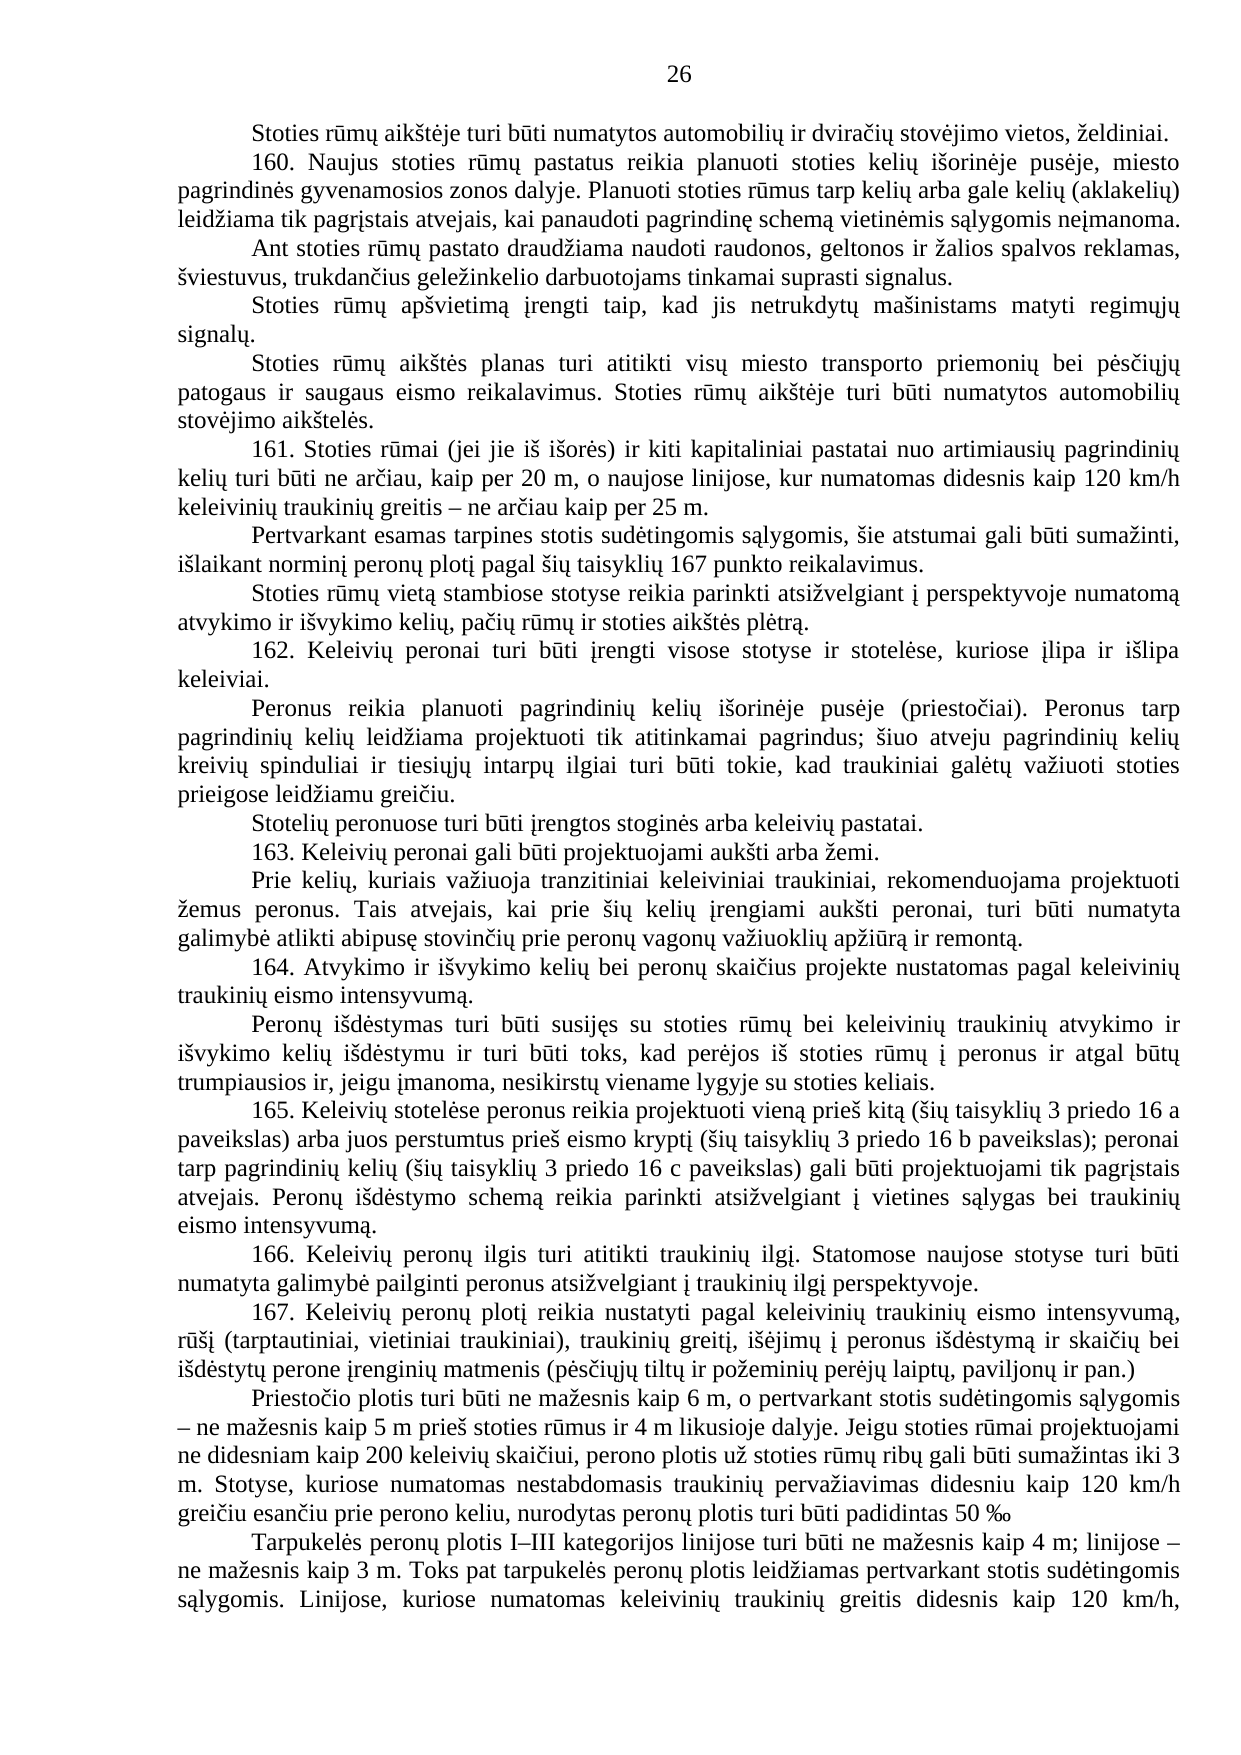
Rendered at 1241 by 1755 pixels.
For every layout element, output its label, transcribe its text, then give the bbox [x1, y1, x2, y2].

text Pertvarkant esamas tarpines stotis sudėtingomis sąlygomis, šie atstumai gali būti sumažinti, išlaikant norminį peronų plotį pagal šių taisyklių 167 punkto reikalavimus. [177, 521, 1181, 578]
text Tarpukelės peronų plotis I–III kategorijos linijose turi būti ne mažesnis kaip 4 m; linijose – ne mažesnis kaip 3 m. Toks pat tarpukelės peronų plotis leidžiamas pertvarkant stotis sudėtingomis sąlygomis. Linijose, kuriose numatomas keleivinių traukinių greitis didesnis kaip 120 km/h, [177, 1527, 1181, 1613]
text 165. Keleivių stotelėse peronus reikia projektuoti vieną prieš kitą (šių taisyklių 3 priedo 16 a paveikslas) arba juos perstumtus prieš eismo kryptį (šių taisyklių 3 priedo 16 b paveikslas); peronai tarp pagrindinių kelių (šių taisyklių 3 priedo 16 c paveikslas) gali būti projektuojami tik pagrįstais atvejais. Peronų išdėstymo schemą reikia parinkti atsižvelgiant į vietines sąlygas bei traukinių eismo intensyvumą. [177, 1096, 1181, 1239]
text Stotelių peronuose turi būti įrengtos stoginės arba keleivių pastatai. [177, 808, 1181, 837]
text Stoties rūmų aikštėje turi būti numatytos automobilių ir dviračių stovėjimo vietos, želdiniai. [177, 118, 1181, 147]
text Peronus reikia planuoti pagrindinių kelių išorinėje pusėje (priestočiai). Peronus tarp pagrindinių kelių leidžiama projektuoti tik atitinkamai pagrindus; šiuo atveju pagrindinių kelių kreivių spinduliai ir tiesiųjų intarpų ilgiai turi būti tokie, kad traukiniai galėtų važiuoti stoties prieigose leidžiamu greičiu. [177, 693, 1181, 808]
text Prie kelių, kuriais važiuoja tranzitiniai keleiviniai traukiniai, rekomenduojama projektuoti žemus peronus. Tais atvejais, kai prie šių kelių įrengiami aukšti peronai, turi būti numatyta galimybė atlikti abipusę stovinčių prie peronų vagonų važiuoklių apžiūrą ir remontą. [177, 866, 1181, 952]
text 166. Keleivių peronų ilgis turi atitikti traukinių ilgį. Statomose naujose stotyse turi būti numatyta galimybė pailginti peronus atsižvelgiant į traukinių ilgį perspektyvoje. [177, 1239, 1181, 1297]
text Stoties rūmų aikštės planas turi atitikti visų miesto transporto priemonių bei pėsčiųjų patogaus ir saugaus eismo reikalavimus. Stoties rūmų aikštėje turi būti numatytos automobilių stovėjimo aikštelės. [177, 348, 1181, 434]
text Stoties rūmų vietą stambiose stotyse reikia parinkti atsižvelgiant į perspektyvoje numatomą atvykimo ir išvykimo kelių, pačių rūmų ir stoties aikštės plėtrą. [177, 578, 1181, 636]
text 162. Keleivių peronai turi būti įrengti visose stotyse ir stotelėse, kuriose įlipa ir išlipa keleiviai. [177, 636, 1181, 693]
text 161. Stoties rūmai (jei jie iš išorės) ir kiti kapitaliniai pastatai nuo artimiausių pagrindinių kelių turi būti ne arčiau, kaip per 20 m, o naujose linijose, kur numatomas didesnis kaip 120 km/h keleivinių traukinių greitis – ne arčiau kaip per 25 m. [177, 434, 1181, 521]
text Peronų išdėstymas turi būti susijęs su stoties rūmų bei keleivinių traukinių atvykimo ir išvykimo kelių išdėstymu ir turi būti toks, kad perėjos iš stoties rūmų į peronus ir atgal būtų trumpiausios ir, jeigu įmanoma, nesikirstų viename lygyje su stoties keliais. [177, 1009, 1181, 1096]
text 167. Keleivių peronų plotį reikia nustatyti pagal keleivinių traukinių eismo intensyvumą, rūšį (tarptautiniai, vietiniai traukiniai), traukinių greitį, išėjimų į peronus išdėstymą ir skaičių bei išdėstytų perone įrenginių matmenis (pėsčiųjų tiltų ir požeminių perėjų laiptų, paviljonų ir pan.) [177, 1297, 1181, 1383]
text Ant stoties rūmų pastato draudžiama naudoti raudonos, geltonos ir žalios spalvos reklamas, šviestuvus, trukdančius geležinkelio darbuotojams tinkamai suprasti signalus. [177, 233, 1181, 291]
text 164. Atvykimo ir išvykimo kelių bei peronų skaičius projekte nustatomas pagal keleivinių traukinių eismo intensyvumą. [177, 952, 1181, 1009]
text Priestočio plotis turi būti ne mažesnis kaip 6 m, o pertvarkant stotis sudėtingomis sąlygomis – ne mažesnis kaip 5 m prieš stoties rūmus ir 4 m likusioje dalyje. Jeigu stoties rūmai projektuojami ne didesniam kaip 200 keleivių skaičiui, perono plotis už stoties rūmų ribų gali būti sumažintas iki 3 m. Stotyse, kuriose numatomas nestabdomasis traukinių pervažiavimas didesniu kaip 120 km/h greičiu esančiu prie perono keliu, nurodytas peronų plotis turi būti padidintas 50 ‰ [177, 1383, 1181, 1527]
text 160. Naujus stoties rūmų pastatus reikia planuoti stoties kelių išorinėje pusėje, miesto pagrindinės gyvenamosios zonos dalyje. Planuoti stoties rūmus tarp kelių arba gale kelių (aklakelių) leidžiama tik pagrįstais atvejais, kai panaudoti pagrindinę schemą vietinėmis sąlygomis neįmanoma. [177, 147, 1181, 233]
text 163. Keleivių peronai gali būti projektuojami aukšti arba žemi. [177, 837, 1181, 866]
text Stoties rūmų apšvietimą įrengti taip, kad jis netrukdytų mašinistams matyti regimųjų signalų. [177, 291, 1181, 348]
